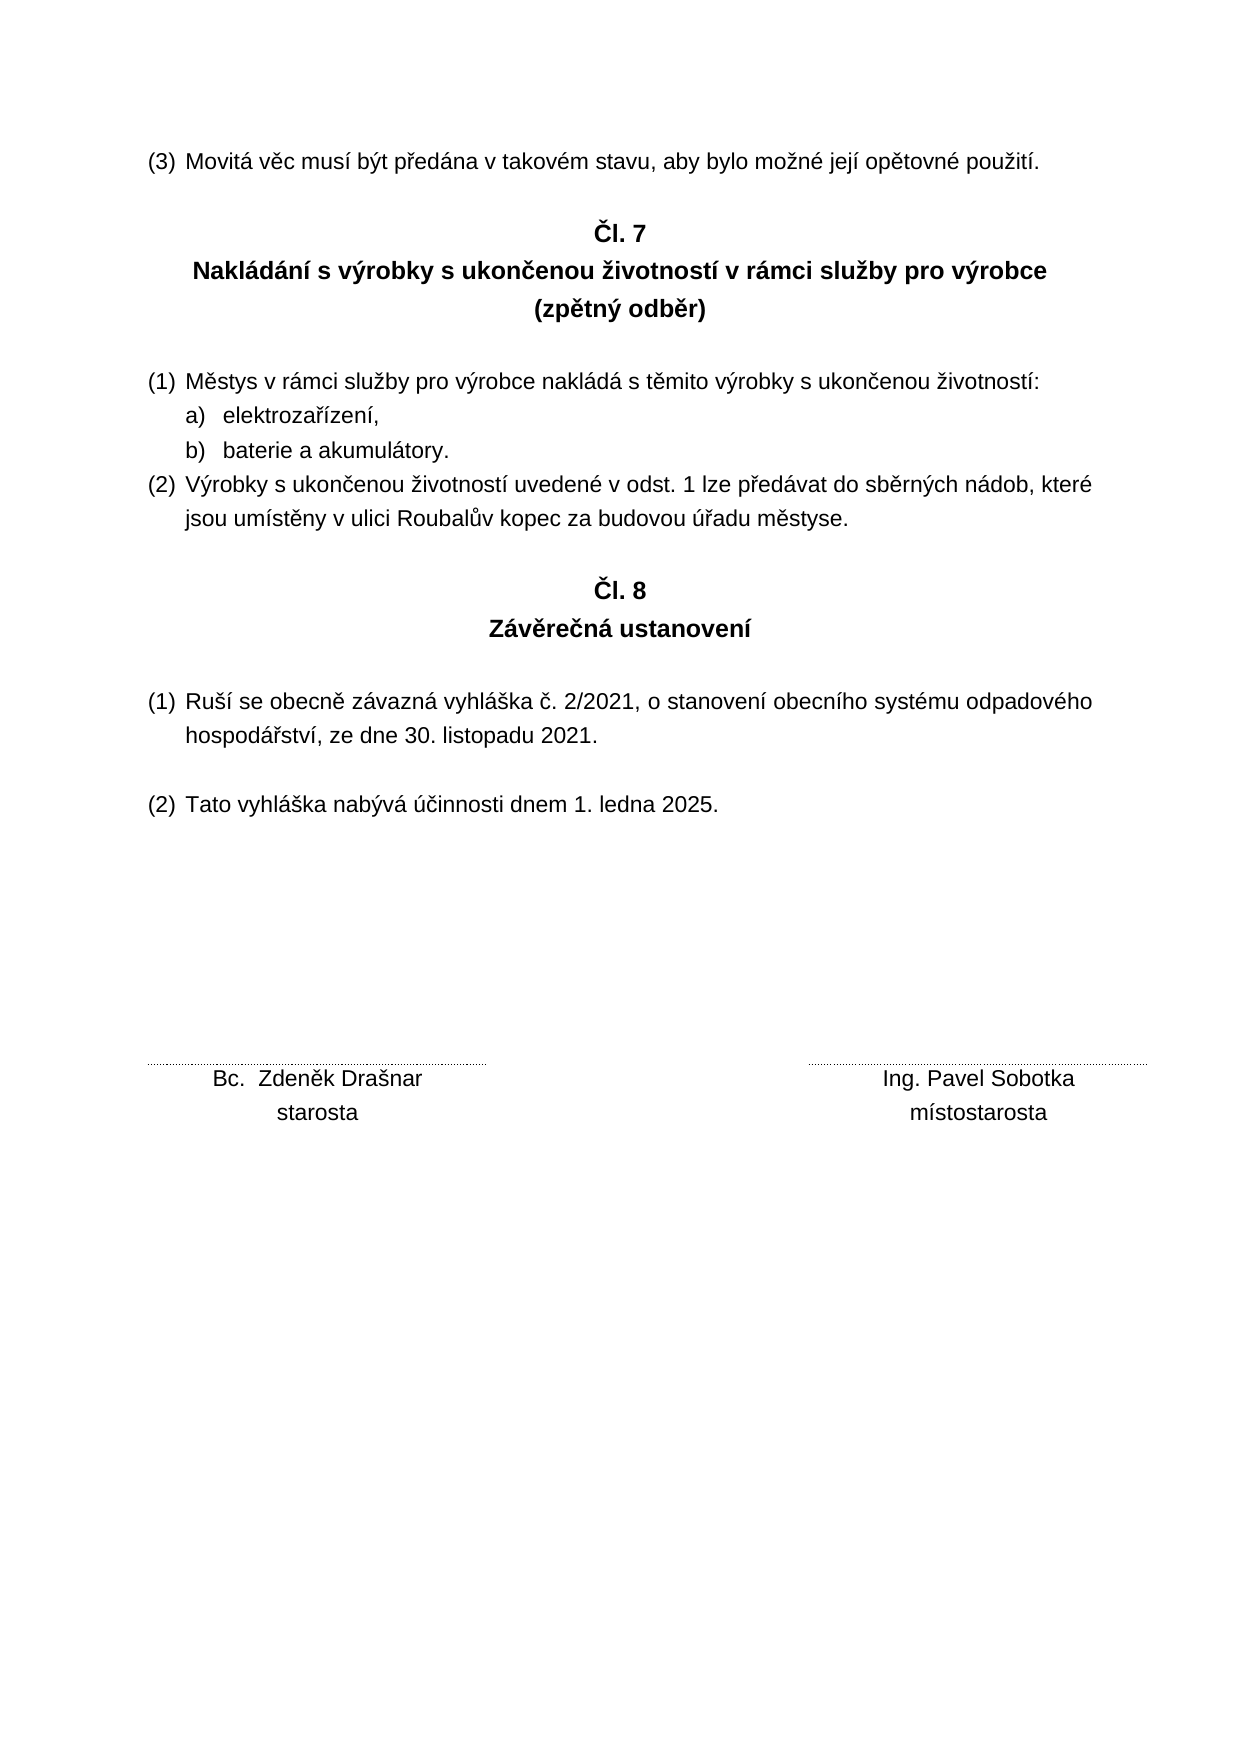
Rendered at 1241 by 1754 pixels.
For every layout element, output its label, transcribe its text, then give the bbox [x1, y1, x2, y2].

text (zpětný odběr) [148, 294, 1093, 322]
table_header [487, 1030, 808, 1064]
table_cell [487, 1064, 808, 1177]
list Výrobky s ukončenou životností uvedené v odst. 1 lze předávat do sběrných nádob, které jsou umístěny v ulici Roubalův kopec za budovou úřadu městyse. [148, 471, 1093, 531]
list baterie a akumulátory. [185, 437, 1093, 463]
table_cell Bc. Zdeněk Drašnar starosta [148, 1064, 487, 1177]
text Závěrečná ustanovení [148, 614, 1093, 642]
list Tato vyhláška nabývá účinnosti dnem 1. ledna 2025. [148, 791, 1093, 817]
text Nakládání s výrobky s ukončenou životností v rámci služby pro výrobce [148, 256, 1093, 285]
text Čl. 8 [148, 576, 1093, 605]
table_header [809, 1030, 1148, 1064]
list Movitá věc musí být předána v takovém stavu, aby bylo možné její opětovné použití. [148, 148, 1093, 174]
text Čl. 7 [148, 219, 1093, 248]
list Městys v rámci služby pro výrobce nakládá s těmito výrobky s ukončenou životností: [148, 368, 1093, 394]
table_header [148, 1030, 487, 1064]
table_cell Ing. Pavel Sobotka místostarosta [809, 1064, 1148, 1177]
list elektrozařízení, [185, 402, 1093, 429]
list Ruší se obecně závazná vyhláška č. 2/2021, o stanovení obecního systému odpadového hospodářství, ze dne 30. listopadu 2021. [148, 688, 1093, 749]
